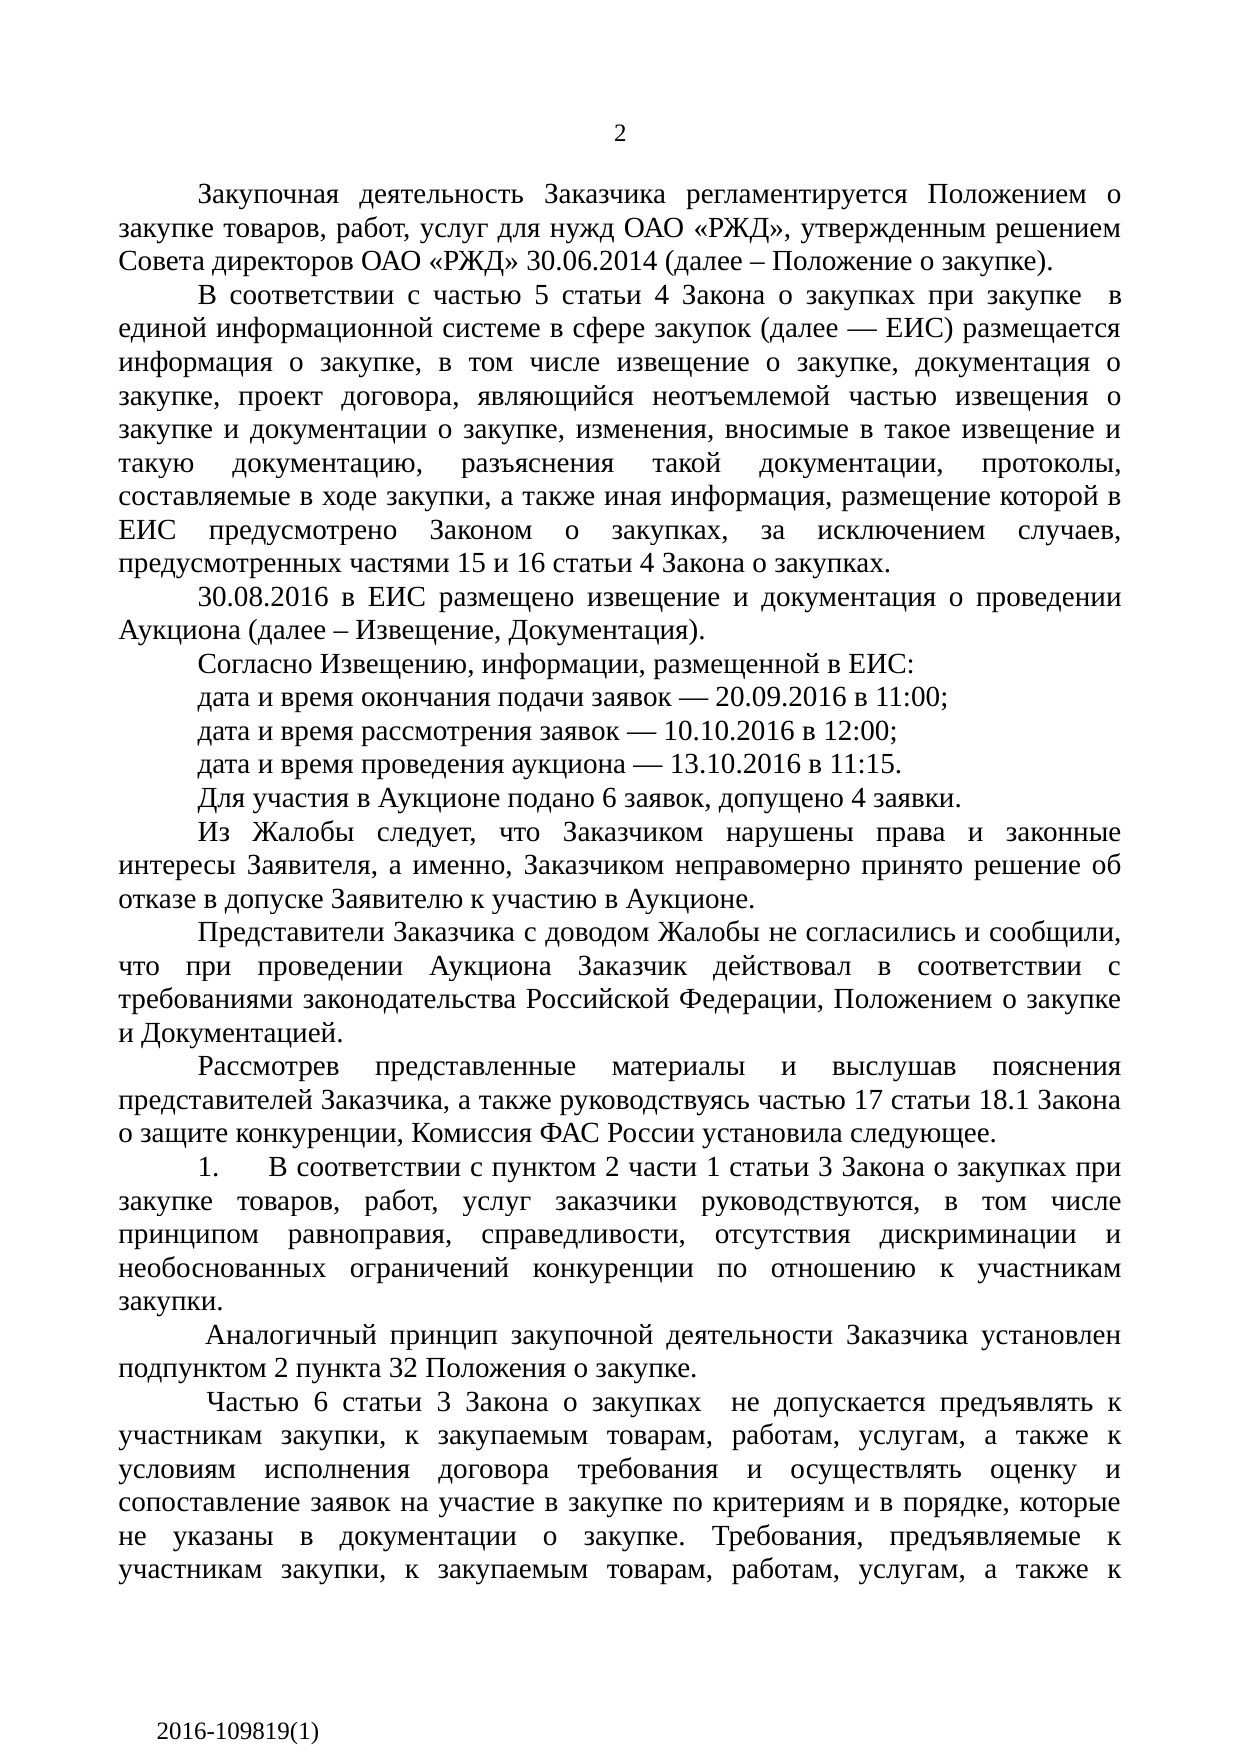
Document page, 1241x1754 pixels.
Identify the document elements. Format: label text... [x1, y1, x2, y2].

text Для участия в Аукционе подано 6 заявок, допущено 4 заявки. [118, 780, 1122, 814]
text дата и время проведения аукциона — 13.10.2016 в 11:15. [118, 747, 1122, 780]
list Частью 6 статьи 3 Закона о закупках не допускается предъявлять к участникам закупки, к закупаемым товарам, работам, услугам, а также к условиям исполнения договора требования и осуществлять оценку и сопоставление заявок на участие в закупке по критериям и в порядке, которые не указаны в документации о закупке. Требования, предъявляемые к участникам закупки, к закупаемым товарам, работам, услугам, а также к [118, 1384, 1122, 1585]
text Рассмотрев представленные материалы и выслушав пояснения представителей Заказчика, а также руководствуясь частью 17 статьи 18.1 Закона о защите конкуренции, Комиссия ФАС России установила следующее. [118, 1048, 1122, 1149]
text Закупочная деятельность Заказчика регламентируется Положением о закупке товаров, работ, услуг для нужд ОАО «РЖД», утвержденным решением Совета директоров ОАО «РЖД» 30.06.2014 (далее – Положение о закупке). [118, 176, 1122, 277]
text Согласно Извещению, информации, размещенной в ЕИС: [118, 646, 1122, 679]
text 30.08.2016 в ЕИС размещено извещение и документация о проведении Аукциона (далее – Извещение, Документация). [118, 579, 1122, 646]
text В соответствии с частью 5 статьи 4 Закона о закупках при закупке в единой информационной системе в сфере закупок (далее — ЕИС) размещается информация о закупке, в том числе извещение о закупке, документация о закупке, проект договора, являющийся неотъемлемой частью извещения о закупке и документации о закупке, изменения, вносимые в такое извещение и такую документацию, разъяснения такой документации, протоколы, составляемые в ходе закупки, а также иная информация, размещение которой в ЕИС предусмотрено Законом о закупках, за исключением случаев, предусмотренных частями 15 и 16 статьи 4 Закона о закупках. [118, 277, 1122, 579]
text Из Жалобы следует, что Заказчиком нарушены права и законные интересы Заявителя, а именно, Заказчиком неправомерно принято решение об отказе в допуске Заявителю к участию в Аукционе. [118, 814, 1122, 914]
text дата и время рассмотрения заявок — 10.10.2016 в 12:00; [118, 713, 1122, 747]
text Представители Заказчика с доводом Жалобы не согласились и сообщили, что при проведении Аукциона Заказчик действовал в соответствии с требованиями законодательства Российской Федерации, Положением о закупке и Документацией. [118, 914, 1122, 1048]
list В соответствии с пунктом 2 части 1 статьи 3 Закона о закупках при закупке товаров, работ, услуг заказчики руководствуются, в том числе принципом равноправия, справедливости, отсутствия дискриминации и необоснованных ограничений конкуренции по отношению к участникам закупки. [118, 1149, 1122, 1317]
text дата и время окончания подачи заявок — 20.09.2016 в 11:00; [118, 679, 1122, 713]
list Аналогичный принцип закупочной деятельности Заказчика установлен подпунктом 2 пункта 32 Положения о закупке. [118, 1317, 1122, 1384]
